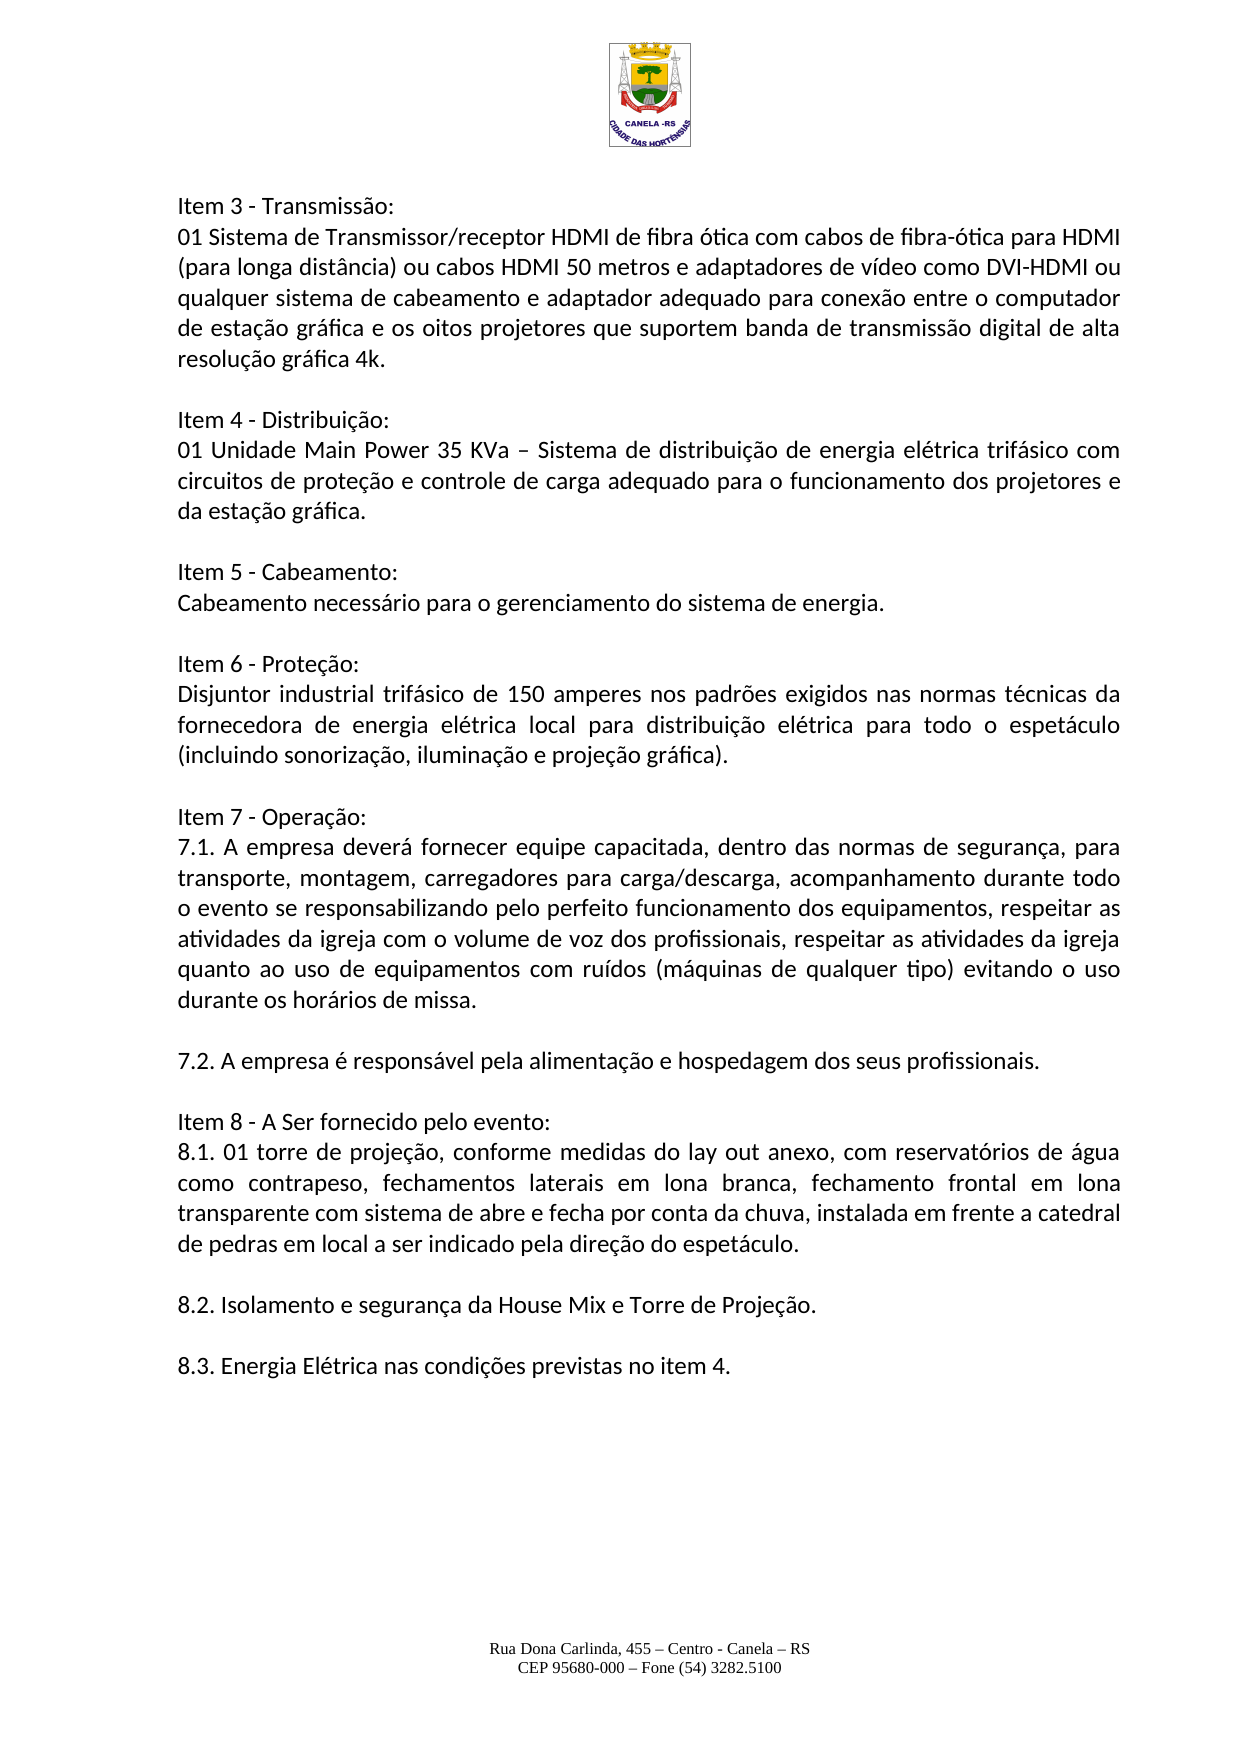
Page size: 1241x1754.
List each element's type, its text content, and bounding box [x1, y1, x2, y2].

text Item 3 - Transmissão: [177, 190, 1122, 221]
text Disjuntor industrial trifásico de 150 amperes nos padrões exigidos nas normas técnicas da fornecedora de energia elétrica local para distribuição elétrica para todo o espetáculo (incluindo sonorização, iluminação e projeção gráfica). [177, 678, 1122, 770]
text Item 5 - Cabeamento: [177, 556, 1122, 587]
text Item 6 - Proteção: [177, 648, 1122, 678]
text Item 8 - A Ser fornecido pelo evento: [177, 1106, 1122, 1136]
text 7.2. A empresa é responsável pela alimentação e hospedagem dos seus profissionais. [177, 1045, 1122, 1075]
text 8.3. Energia Elétrica nas condições previstas no item 4. [177, 1350, 1122, 1381]
text Cabeamento necessário para o gerenciamento do sistema de energia. [177, 587, 1122, 617]
text Item 7 - Operação: [177, 801, 1122, 831]
text 7.1. A empresa deverá fornecer equipe capacitada, dentro das normas de segurança, para transporte, montagem, carregadores para carga/descarga, acompanhamento durante todo o evento se responsabilizando pelo perfeito funcionamento dos equipamentos, respeitar as atividades da igreja com o volume de voz dos profissionais, respeitar as atividades da igreja quanto ao uso de equipamentos com ruídos (máquinas de qualquer tipo) evitando o uso durante os horários de missa. [177, 831, 1122, 1014]
text 01 Unidade Main Power 35 KVa – Sistema de distribuição de energia elétrica trifásico com circuitos de proteção e controle de carga adequado para o funcionamento dos projetores e da estação gráfica. [177, 434, 1122, 526]
text Item 4 - Distribuição: [177, 404, 1122, 434]
text 8.2. Isolamento e segurança da House Mix e Torre de Projeção. [177, 1289, 1122, 1319]
picture [610, 44, 690, 146]
text 01 Sistema de Transmissor/receptor HDMI de fibra ótica com cabos de fibra-ótica para HDMI (para longa distância) ou cabos HDMI 50 metros e adaptadores de vídeo como DVI-HDMI ou qualquer sistema de cabeamento e adaptador adequado para conexão entre o computador de estação gráfica e os oitos projetores que suportem banda de transmissão digital de alta resolução gráfica 4k. [177, 221, 1122, 373]
text 8.1. 01 torre de projeção, conforme medidas do lay out anexo, com reservatórios de água como contrapeso, fechamentos laterais em lona branca, fechamento frontal em lona transparente com sistema de abre e fecha por conta da chuva, instalada em frente a catedral de pedras em local a ser indicado pela direção do espetáculo. [177, 1136, 1122, 1258]
